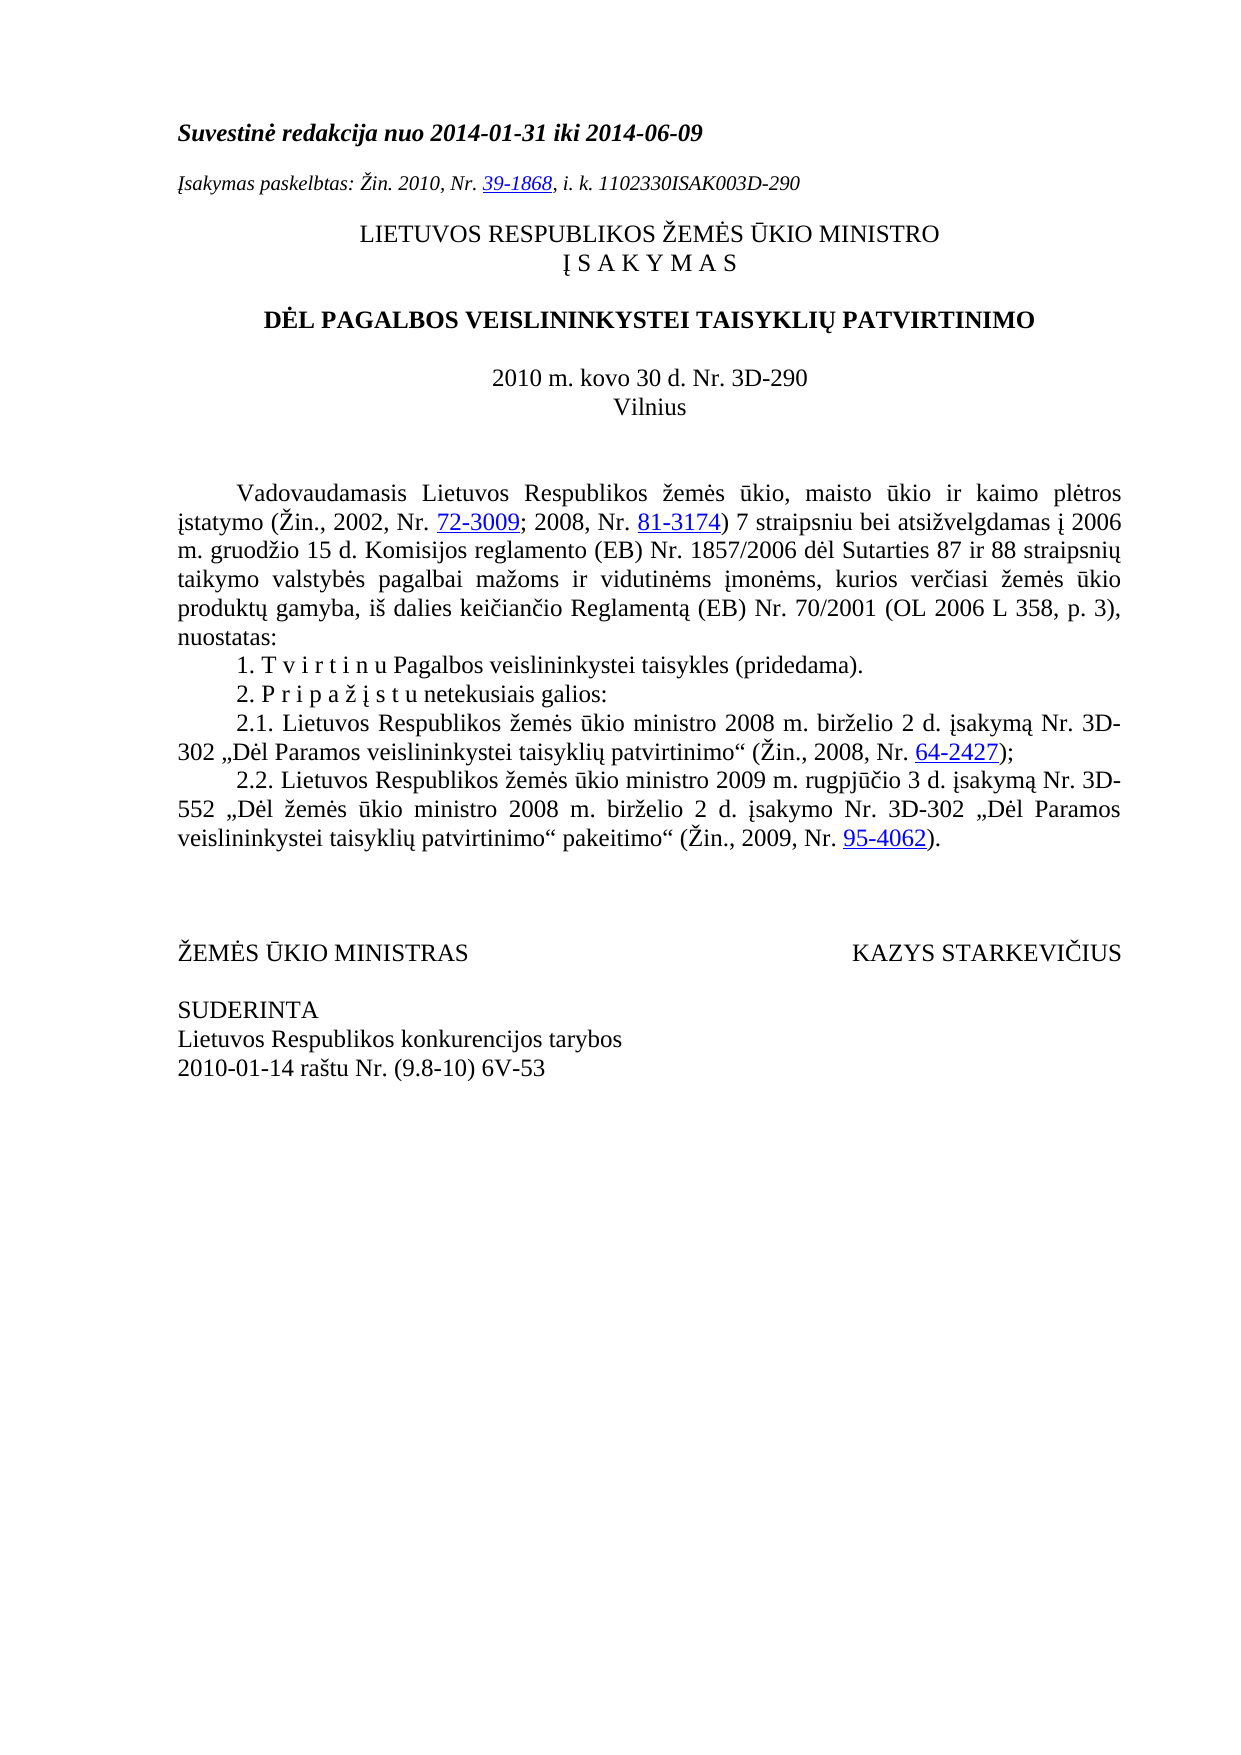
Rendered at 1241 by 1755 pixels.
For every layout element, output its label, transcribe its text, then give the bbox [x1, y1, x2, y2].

text Lietuvos Respublikos konkurencijos tarybos [177, 1024, 1122, 1053]
text Vilnius [177, 392, 1122, 420]
text LIETUVOS RESPUBLIKOS ŽEMĖS ŪKIO MINISTRO [177, 219, 1122, 248]
text DĖL PAGALBOS VEISLININKYSTEI TAISYKLIŲ PATVIRTINIMO [177, 305, 1122, 334]
text Suvestinė redakcija nuo 2014-01-31 iki 2014-06-09 [177, 118, 1122, 147]
text 2. P r i p a ž į s t u netekusiais galios: [177, 679, 1122, 708]
text 2010 m. kovo 30 d. Nr. 3D-290 [177, 363, 1122, 392]
text Įsakymas paskelbtas: Žin. 2010, Nr. 39-1868, i. k. 1102330ISAK003D-290 [177, 171, 1122, 195]
text 1. T v i r t i n u Pagalbos veislininkystei taisykles (pridedama). [177, 650, 1122, 679]
text Į S A K Y M A S [177, 248, 1122, 277]
text Žemės ūkio ministras Kazys Starkevičius [177, 938, 1122, 967]
text 2.1. Lietuvos Respublikos žemės ūkio ministro 2008 m. birželio 2 d. įsakymą Nr. 3D-302 „Dėl Paramos veislininkystei taisyklių patvirtinimo“ (Žin., 2008, Nr. 64-2427); [177, 708, 1122, 765]
text Vadovaudamasis Lietuvos Respublikos žemės ūkio, maisto ūkio ir kaimo plėtros įstatymo (Žin., 2002, Nr. 72-3009; 2008, Nr. 81-3174) 7 straipsniu bei atsižvelgdamas į 2006 m. gruodžio 15 d. Komisijos reglamento (EB) Nr. 1857/2006 dėl Sutarties 87 ir 88 straipsnių taikymo valstybės pagalbai mažoms ir vidutinėms įmonėms, kurios verčiasi žemės ūkio produktų gamyba, iš dalies keičiančio Reglamentą (EB) Nr. 70/2001 (OL 2006 L 358, p. 3), nuostatas: [177, 478, 1122, 650]
text SUDERINTA [177, 995, 1122, 1024]
text 2.2. Lietuvos Respublikos žemės ūkio ministro 2009 m. rugpjūčio 3 d. įsakymą Nr. 3D-552 „Dėl žemės ūkio ministro 2008 m. birželio 2 d. įsakymo Nr. 3D-302 „Dėl Paramos veislininkystei taisyklių patvirtinimo“ pakeitimo“ (Žin., 2009, Nr. 95-4062). [177, 765, 1122, 852]
text 2010-01-14 raštu Nr. (9.8-10) 6V-53 [177, 1053, 1122, 1082]
